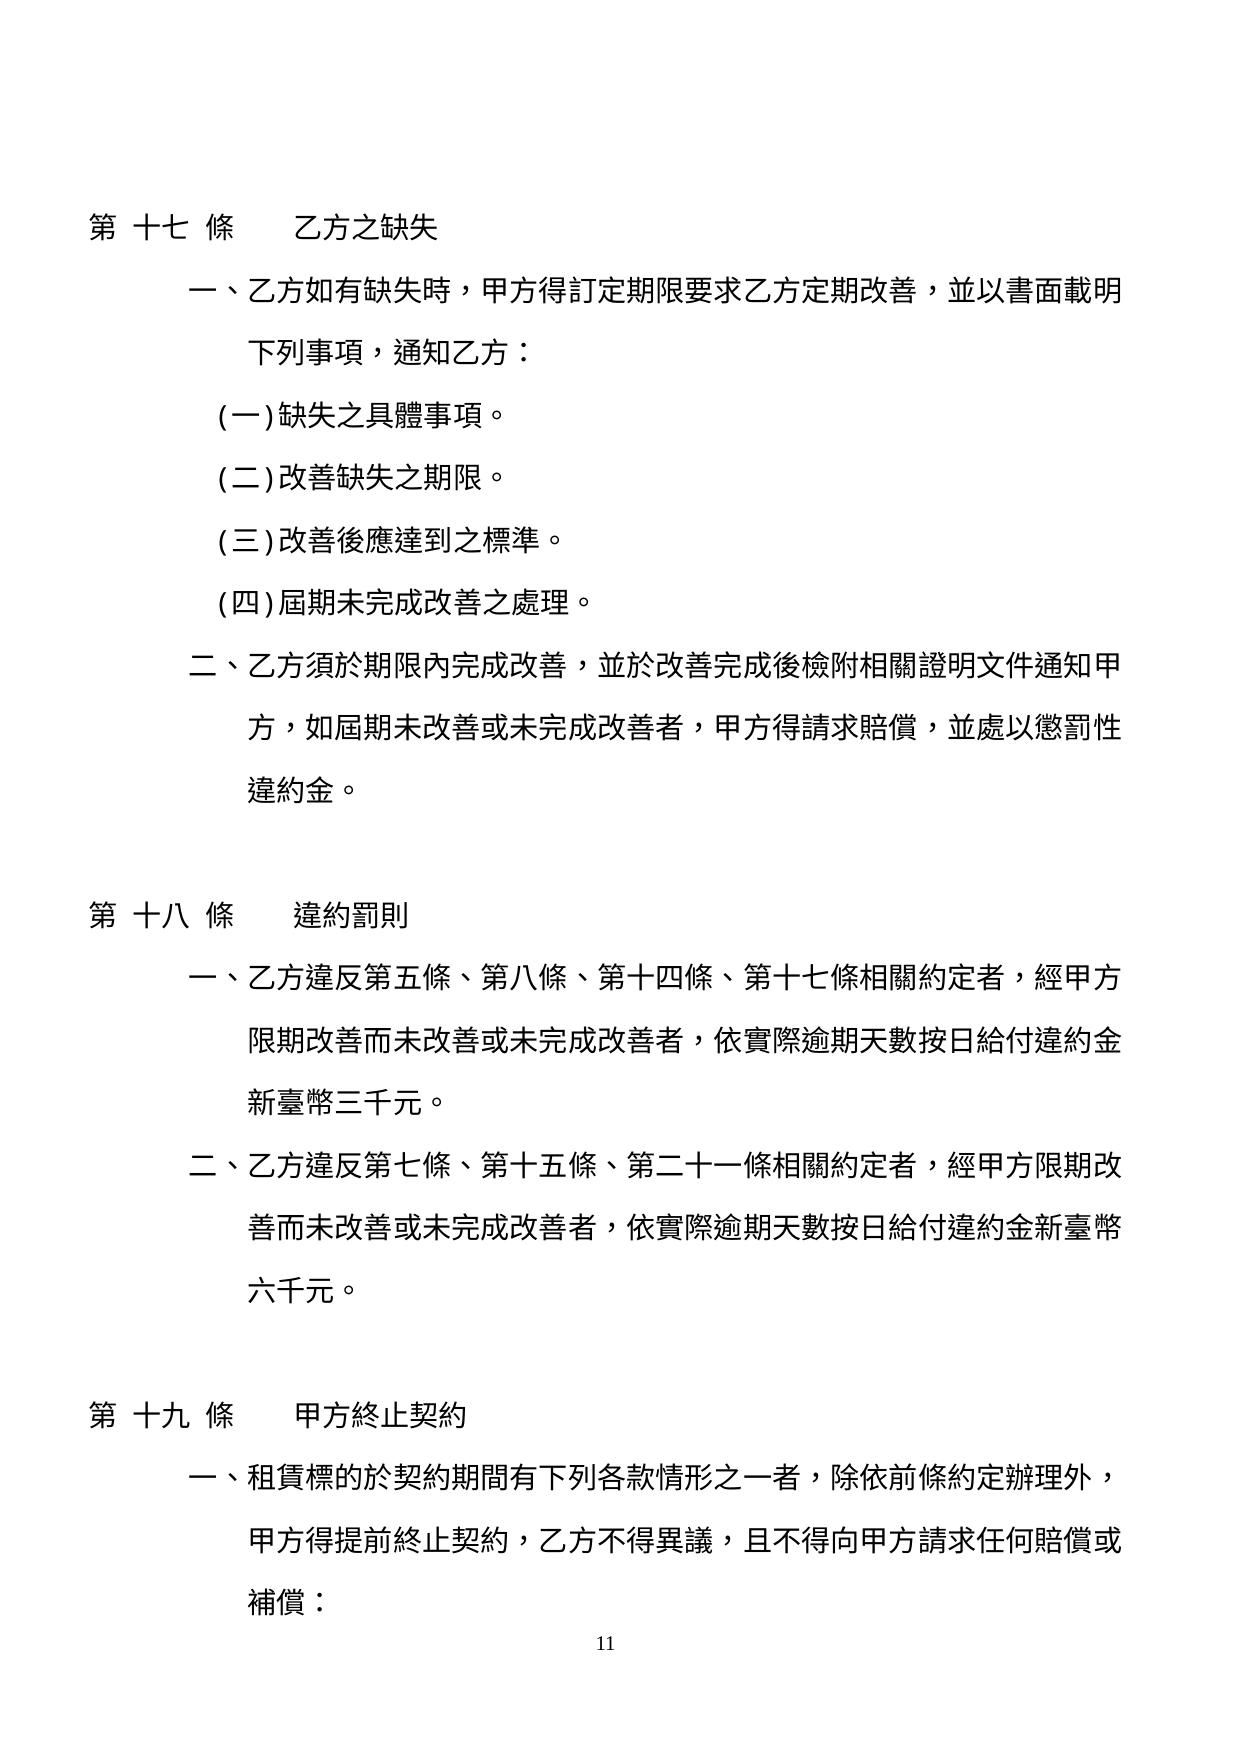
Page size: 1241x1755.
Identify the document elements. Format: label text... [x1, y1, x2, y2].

text (一)缺失之具體事項。 [214, 372, 1122, 434]
text 二、乙方須於期限內完成改善，並於改善完成後檢附相關證明文件通知甲方，如屆期未改善或未完成改善者，甲方得請求賠償，並處以懲罰性違約金。 [189, 622, 1122, 809]
text 第 十九 條 甲方終止契約 [89, 1372, 1122, 1434]
text 二、乙方違反第七條、第十五條、第二十一條相關約定者，經甲方限期改善而未改善或未完成改善者，依實際逾期天數按日給付違約金新臺幣六千元。 [189, 1122, 1122, 1309]
text (三)改善後應達到之標準。 [214, 497, 1122, 559]
text 一、乙方違反第五條、第八條、第十四條、第十七條相關約定者，經甲方限期改善而未改善或未完成改善者，依實際逾期天數按日給付違約金新臺幣三千元。 [189, 934, 1122, 1122]
text (二)改善缺失之期限。 [214, 434, 1122, 497]
text (四)屆期未完成改善之處理。 [214, 559, 1122, 622]
text 第 十八 條 違約罰則 [89, 872, 1122, 934]
text 一、租賃標的於契約期間有下列各款情形之一者，除依前條約定辦理外，甲方得提前終止契約，乙方不得異議，且不得向甲方請求任何賠償或補償： [189, 1434, 1122, 1622]
text 一、乙方如有缺失時，甲方得訂定期限要求乙方定期改善，並以書面載明下列事項，通知乙方： [189, 247, 1122, 372]
text 第 十七 條 乙方之缺失 [89, 184, 1122, 247]
